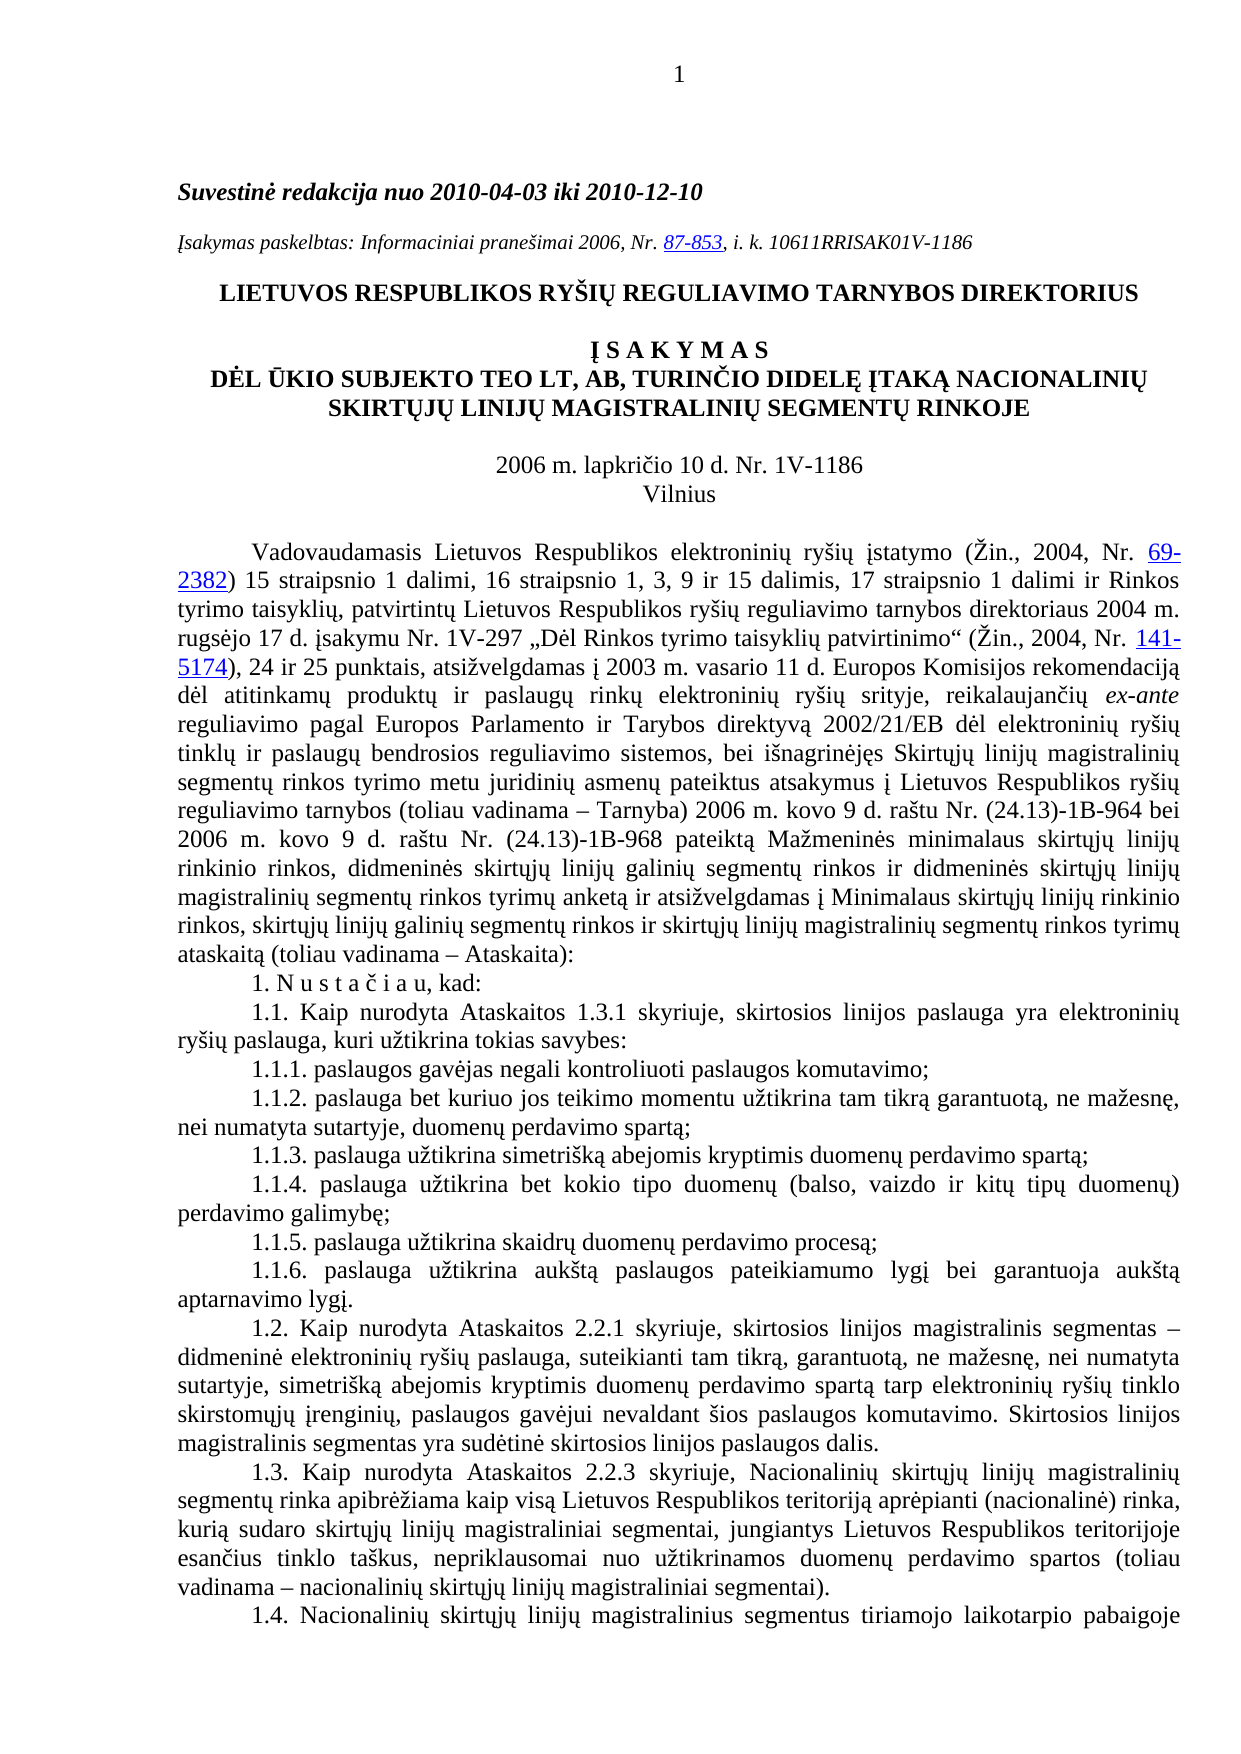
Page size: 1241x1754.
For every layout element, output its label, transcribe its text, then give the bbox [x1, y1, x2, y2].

text 1.1.2. paslauga bet kuriuo jos teikimo momentu užtikrina tam tikrą garantuotą, ne mažesnę, nei numatyta sutartyje, duomenų perdavimo spartą; [177, 1083, 1181, 1141]
text 1.1.6. paslauga užtikrina aukštą paslaugos pateikiamumo lygį bei garantuoja aukštą aptarnavimo lygį. [177, 1256, 1181, 1313]
text 1.1.5. paslauga užtikrina skaidrų duomenų perdavimo procesą; [177, 1227, 1181, 1256]
text 1.1. Kaip nurodyta Ataskaitos 1.3.1 skyriuje, skirtosios linijos paslauga yra elektroninių ryšių paslauga, kuri užtikrina tokias savybes: [177, 997, 1181, 1054]
text 2006 m. lapkričio 10 d. Nr. 1V-1186 [177, 451, 1181, 479]
text Įsakymas paskelbtas: Informaciniai pranešimai 2006, Nr. 87-853, i. k. 10611RRISAK01V-1186 [177, 230, 1181, 254]
text 1.1.4. paslauga užtikrina bet kokio tipo duomenų (balso, vaizdo ir kitų tipų duomenų) perdavimo galimybę; [177, 1169, 1181, 1227]
text 1.2. Kaip nurodyta Ataskaitos 2.2.1 skyriuje, skirtosios linijos magistralinis segmentas – didmeninė elektroninių ryšių paslauga, suteikianti tam tikrą, garantuotą, ne mažesnę, nei numatyta sutartyje, simetrišką abejomis kryptimis duomenų perdavimo spartą tarp elektroninių ryšių tinklo skirstomųjų įrenginių, paslaugos gavėjui nevaldant šios paslaugos komutavimo. Skirtosios linijos magistralinis segmentas yra sudėtinė skirtosios linijos paslaugos dalis. [177, 1313, 1181, 1457]
text LIETUVOS RESPUBLIKOS RYŠIŲ REGULIAVIMO TARNYBOS DIREKTORIUS [177, 278, 1181, 307]
text Į S A K Y M A S [177, 336, 1181, 364]
text 1.1.3. paslauga užtikrina simetrišką abejomis kryptimis duomenų perdavimo spartą; [177, 1141, 1181, 1169]
text 1.3. Kaip nurodyta Ataskaitos 2.2.3 skyriuje, Nacionalinių skirtųjų linijų magistralinių segmentų rinka apibrėžiama kaip visą Lietuvos Respublikos teritoriją aprėpianti (nacionalinė) rinka, kurią sudaro skirtųjų linijų magistraliniai segmentai, jungiantys Lietuvos Respublikos teritorijoje esančius tinklo taškus, nepriklausomai nuo užtikrinamos duomenų perdavimo spartos (toliau vadinama – nacionalinių skirtųjų linijų magistraliniai segmentai). [177, 1457, 1181, 1601]
text 1.1.1. paslaugos gavėjas negali kontroliuoti paslaugos komutavimo; [177, 1054, 1181, 1083]
text Vilnius [177, 479, 1181, 508]
text DĖL ŪKIO SUBJEKTO TEO LT, AB, TURINČIO DIDELĘ ĮTAKĄ NACIONALINIŲ SKIRTŲJŲ LINIJŲ MAGISTRALINIŲ SEGMENTŲ RINKOJE [177, 364, 1181, 422]
text 1.4. Nacionalinių skirtųjų linijų magistralinius segmentus tiriamojo laikotarpio pabaigoje [177, 1601, 1181, 1629]
text Suvestinė redakcija nuo 2010-04-03 iki 2010-12-10 [177, 177, 1181, 206]
text Vadovaudamasis Lietuvos Respublikos elektroninių ryšių įstatymo (Žin., 2004, Nr. 69-2382) 15 straipsnio 1 dalimi, 16 straipsnio 1, 3, 9 ir 15 dalimis, 17 straipsnio 1 dalimi ir Rinkos tyrimo taisyklių, patvirtintų Lietuvos Respublikos ryšių reguliavimo tarnybos direktoriaus 2004 m. rugsėjo 17 d. įsakymu Nr. 1V-297 „Dėl Rinkos tyrimo taisyklių patvirtinimo“ (Žin., 2004, Nr. 141-5174), 24 ir 25 punktais, atsižvelgdamas į 2003 m. vasario 11 d. Europos Komisijos rekomendaciją dėl atitinkamų produktų ir paslaugų rinkų elektroninių ryšių srityje, reikalaujančių ex-ante reguliavimo pagal Europos Parlamento ir Tarybos direktyvą 2002/21/EB dėl elektroninių ryšių tinklų ir paslaugų bendrosios reguliavimo sistemos, bei išnagrinėjęs Skirtųjų linijų magistralinių segmentų rinkos tyrimo metu juridinių asmenų pateiktus atsakymus į Lietuvos Respublikos ryšių reguliavimo tarnybos (toliau vadinama – Tarnyba) 2006 m. kovo 9 d. raštu Nr. (24.13)-1B-964 bei 2006 m. kovo 9 d. raštu Nr. (24.13)-1B-968 pateiktą Mažmeninės minimalaus skirtųjų linijų rinkinio rinkos, didmeninės skirtųjų linijų galinių segmentų rinkos ir didmeninės skirtųjų linijų magistralinių segmentų rinkos tyrimų anketą ir atsižvelgdamas į Minimalaus skirtųjų linijų rinkinio rinkos, skirtųjų linijų galinių segmentų rinkos ir skirtųjų linijų magistralinių segmentų rinkos tyrimų ataskaitą (toliau vadinama – Ataskaita): [177, 537, 1181, 968]
text 1. Nustačiau, kad: [177, 968, 1181, 997]
